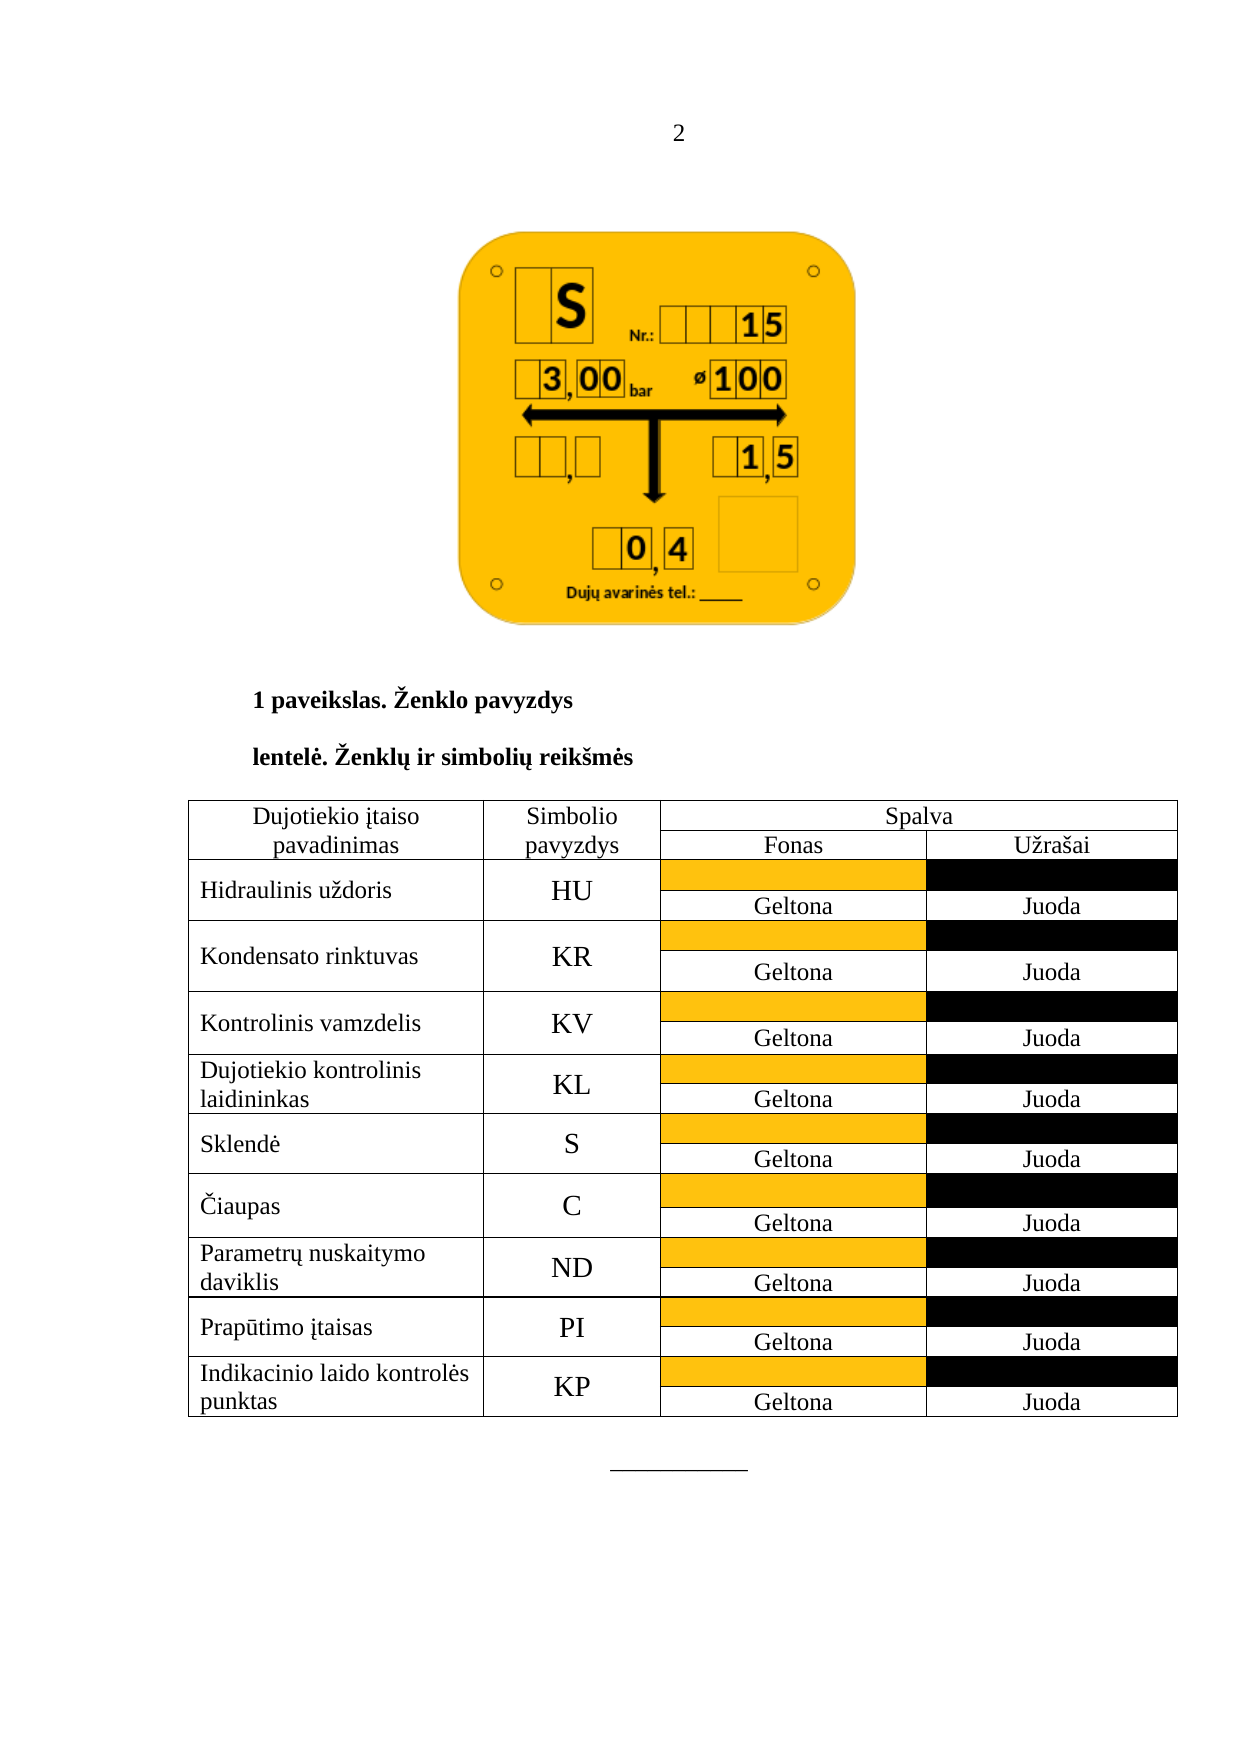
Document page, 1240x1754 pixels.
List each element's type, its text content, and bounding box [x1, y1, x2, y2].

table_cell Geltona [661, 1327, 926, 1356]
table_cell Geltona [661, 1208, 926, 1237]
table_cell Geltona [661, 951, 926, 991]
table_cell Parametrų nuskaitymo daviklis [189, 1238, 483, 1296]
table_cell Juoda [927, 1268, 1177, 1296]
table_cell PI [484, 1298, 660, 1356]
table_cell Kondensato rinktuvas [189, 921, 483, 991]
table_cell [927, 921, 1177, 950]
table_cell [661, 860, 926, 890]
table_cell [661, 1298, 926, 1326]
table_cell Juoda [927, 951, 1177, 991]
table_cell [927, 1174, 1177, 1207]
table_cell Dujotiekio kontrolinis laidininkas [189, 1055, 483, 1113]
table_cell Juoda [927, 891, 1177, 919]
table_cell Juoda [927, 1022, 1177, 1053]
table_header Spalva [661, 801, 1177, 829]
table_cell [927, 1114, 1177, 1143]
table_cell Juoda [927, 1327, 1177, 1356]
table_cell Indikacinio laido kontrolės punktas [189, 1357, 483, 1416]
table_header Dujotiekio įtaiso pavadinimas [189, 801, 483, 859]
table_cell [661, 921, 926, 950]
table_cell Kontrolinis vamzdelis [189, 992, 483, 1053]
table_cell Užrašai [927, 831, 1177, 859]
table_cell KV [484, 992, 660, 1053]
table_cell Prapūtimo įtaisas [189, 1298, 483, 1356]
table_cell Juoda [927, 1208, 1177, 1237]
table_cell [927, 1238, 1177, 1267]
table_cell Geltona [661, 1268, 926, 1296]
table_cell [927, 992, 1177, 1021]
table_cell Juoda [927, 1144, 1177, 1173]
table_cell [927, 860, 1177, 890]
table_cell KR [484, 921, 660, 991]
text ___________ [177, 1445, 1181, 1474]
table_cell Čiaupas [189, 1174, 483, 1237]
table_cell [661, 1114, 926, 1143]
table_header Simbolio pavyzdys [484, 801, 660, 859]
table_cell [661, 1238, 926, 1267]
table_cell C [484, 1174, 660, 1237]
table_cell Geltona [661, 1084, 926, 1113]
table_cell [661, 1357, 926, 1386]
table_cell Geltona [661, 1387, 926, 1416]
table_cell HU [484, 860, 660, 919]
table_cell Juoda [927, 1084, 1177, 1113]
table_cell [927, 1298, 1177, 1326]
table_cell KP [484, 1357, 660, 1416]
table_cell KL [484, 1055, 660, 1113]
table_cell ND [484, 1238, 660, 1296]
table_cell Juoda [927, 1387, 1177, 1416]
table_cell [661, 1055, 926, 1083]
table_cell Geltona [661, 1144, 926, 1173]
table_cell Fonas [661, 831, 926, 859]
text 1 paveikslas. Ženklo pavyzdys [177, 685, 1181, 713]
text lentelė. Ženklų ir simbolių reikšmės [177, 742, 1181, 771]
table_cell [927, 1055, 1177, 1083]
table_cell Hidraulinis uždoris [189, 860, 483, 919]
table_cell [927, 1357, 1177, 1386]
table_cell [661, 1174, 926, 1207]
table_cell S [484, 1114, 660, 1173]
table_cell Geltona [661, 891, 926, 919]
table_cell Sklendė [189, 1114, 483, 1173]
table_cell [661, 992, 926, 1021]
table_cell Geltona [661, 1022, 926, 1053]
